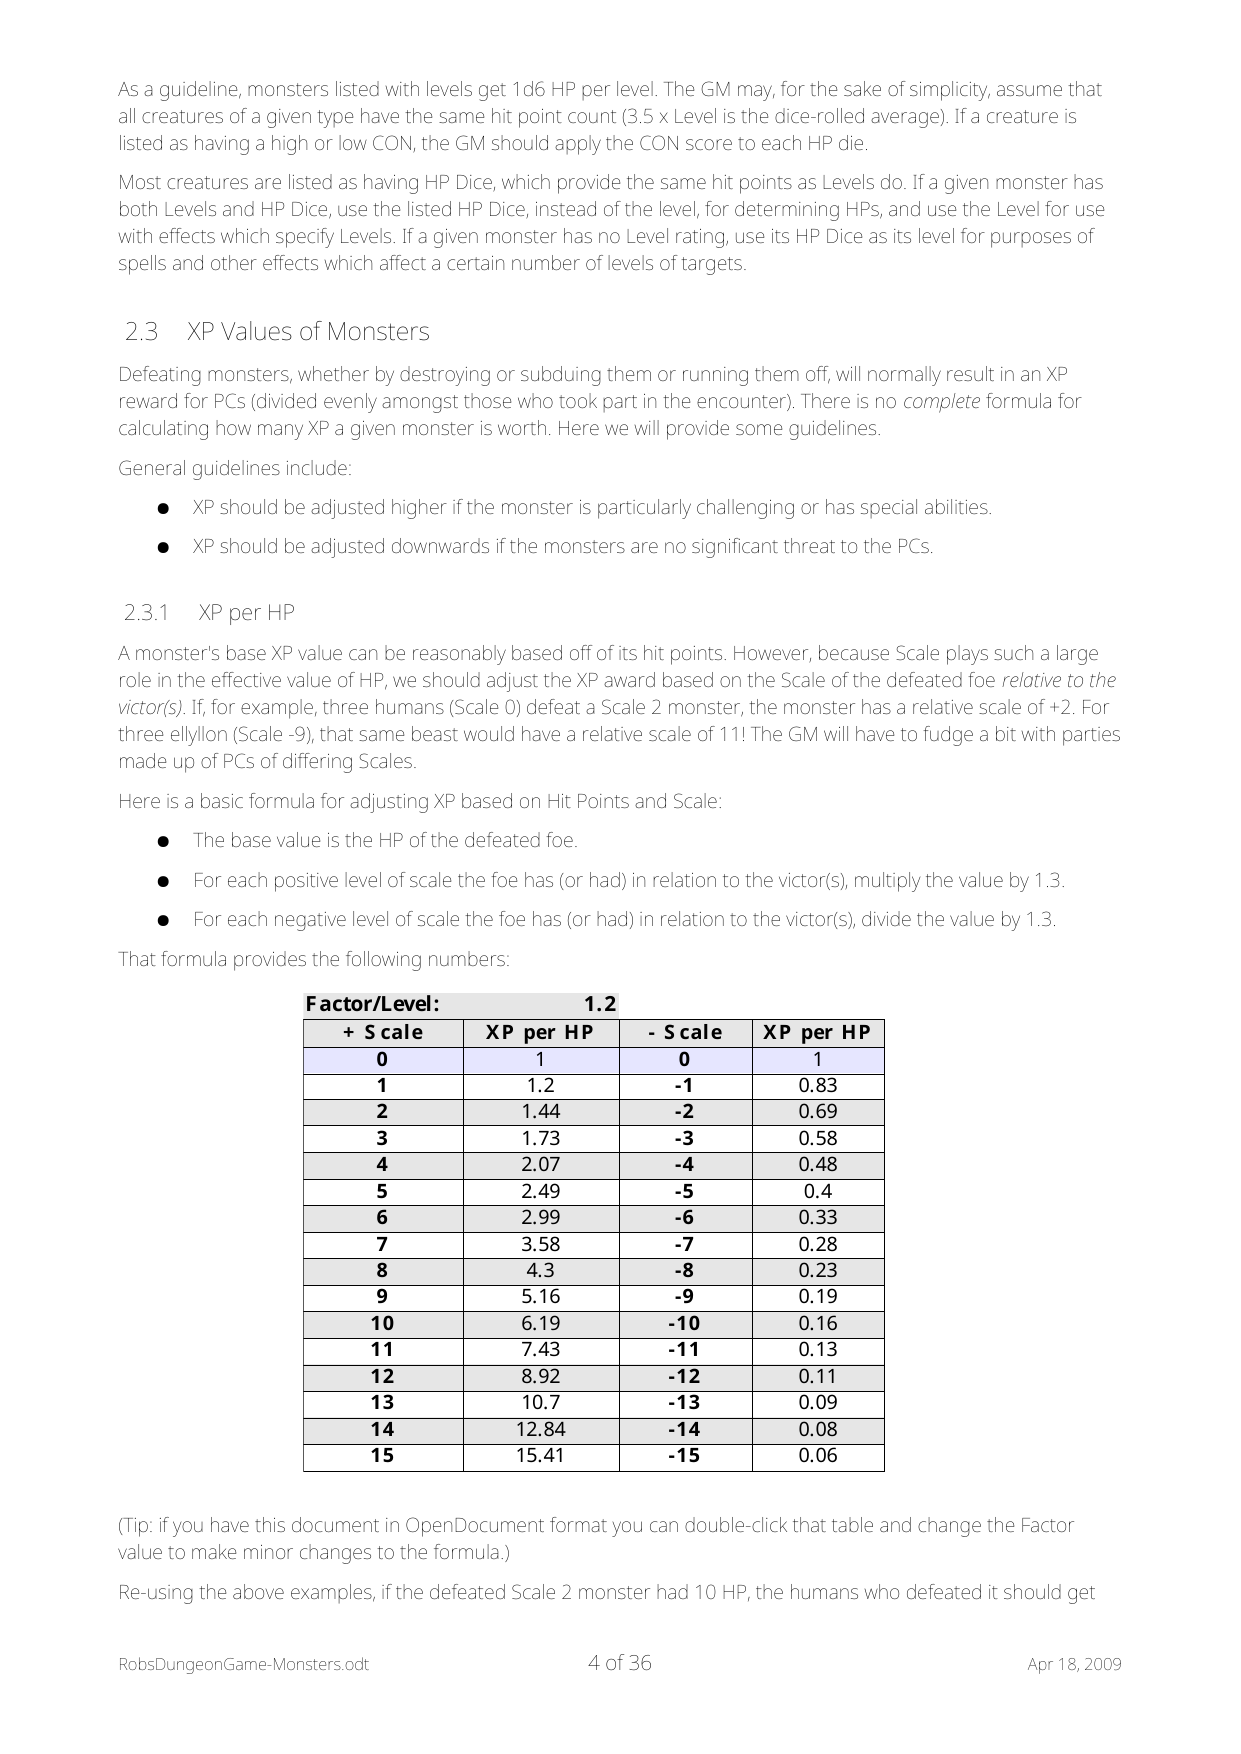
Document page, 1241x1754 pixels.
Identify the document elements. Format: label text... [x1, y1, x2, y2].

list XP should be adjusted downwards if the monsters are no significant threat to the PCs. [156, 533, 1122, 560]
text Re-using the above examples, if the defeated Scale 2 monster had 10 HP, the humans who defeated it should get [118, 1578, 1122, 1605]
text Most creatures are listed as having HP Dice, which provide the same hit points as Levels do. If a given monster has both Levels and HP Dice, use the listed HP Dice, instead of the level, for determining HPs, and use the Level for use with effects which specify Levels. If a given monster has no Level rating, use its HP Dice as its level for purposes of spells and other effects which affect a certain number of levels of targets. [118, 168, 1122, 276]
text Defeating monsters, whether by destroying or subduing them or running them off, will normally result in an XP reward for PCs (divided evenly amongst those who took part in the encounter). There is no complete formula for calculating how many XP a given monster is worth. Here we will provide some guidelines. [118, 360, 1122, 441]
text A monster's base XP value can be reasonably based off of its hit points. However, because Scale plays such a large role in the effective value of HP, we should adjust the XP award based on the Scale of the defeated foe relative to the victor(s). If, for example, three humans (Scale 0) defeat a Scale 2 monster, the monster has a relative scale of +2. For three ellyllon (Scale -9), that same beast would have a relative scale of 11! The GM will have to fudge a bit with parties made up of PCs of differing Scales. [118, 639, 1122, 774]
list XP should be adjusted higher if the monster is particularly challenging or has special abilities. [156, 493, 1122, 520]
list For each positive level of scale the foe has (or had) in relation to the victor(s), multiply the value by 1.3. [156, 866, 1122, 893]
list The base value is the HP of the defeated foe. [156, 826, 1122, 853]
text General guidelines include: [118, 454, 1122, 481]
list For each negative level of scale the foe has (or had) in relation to the victor(s), divide the value by 1.3. [156, 905, 1122, 932]
subtitle XP Values of Monsters [118, 314, 1122, 348]
text As a guideline, monsters listed with levels get 1d6 HP per level. The GM may, for the sake of simplicity, assume that all creatures of a given type have the same hit point count (3.5 x Level is the dice-rolled average). If a creature is listed as having a high or low CON, the GM should apply the CON score to each HP die. [118, 75, 1122, 156]
subtitle XP per HP [118, 597, 1122, 627]
text (Tip: if you have this document in OpenDocument format you can double-click that table and change the Factor value to make minor changes to the formula.) [118, 1512, 1122, 1566]
text That formula provides the following numbers: [118, 945, 1122, 972]
text Here is a basic formula for adjusting XP based on Hit Points and Scale: [118, 787, 1122, 814]
